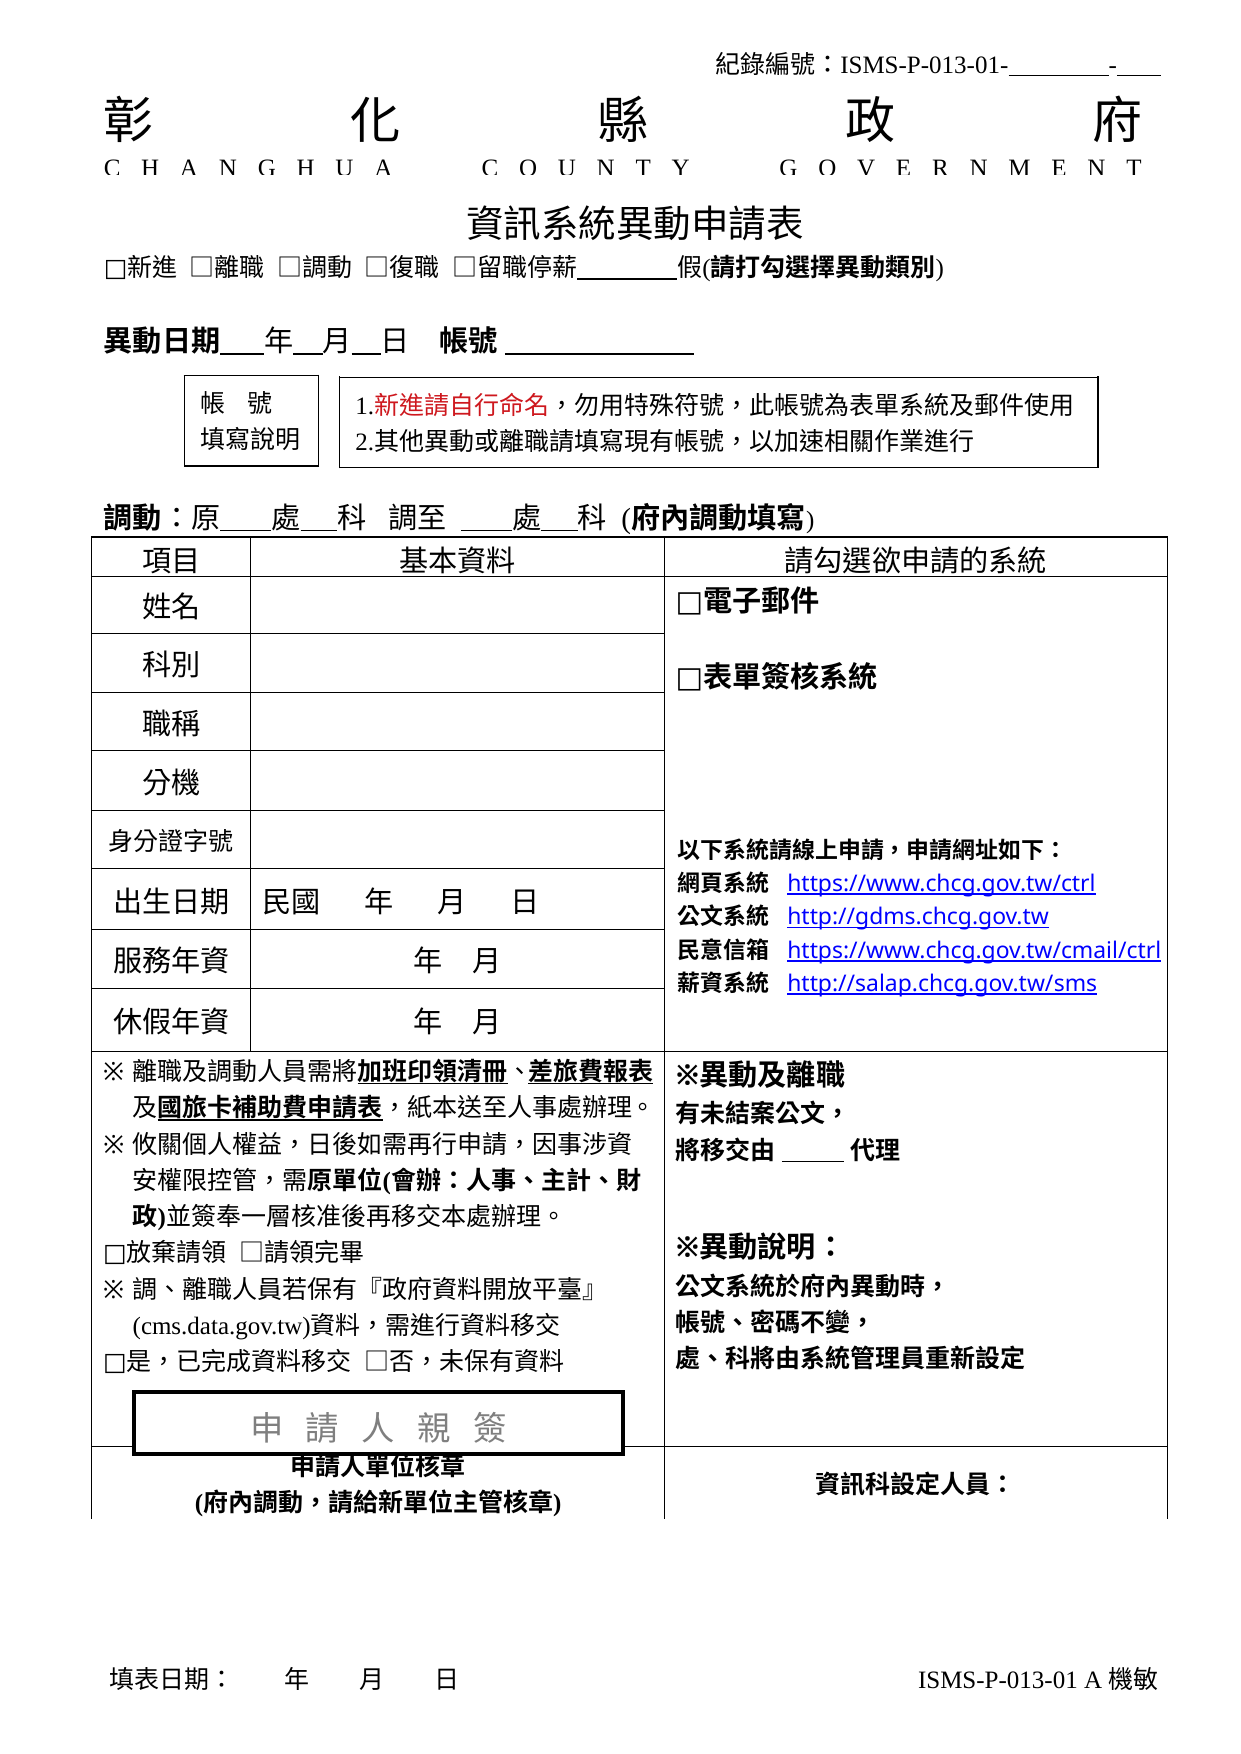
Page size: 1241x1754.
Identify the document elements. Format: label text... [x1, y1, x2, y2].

table_cell 服務年資 [92, 930, 250, 988]
table_cell 出生日期 [92, 869, 250, 929]
table_cell 職稱 [92, 693, 250, 750]
text □新進 □離職 □調動 □復職 □留職停薪 假(請打勾選擇異動類別) [103, 248, 1167, 284]
table_cell [665, 750, 1167, 1051]
text 帳 號 [200, 384, 303, 420]
table_cell 科別 [92, 634, 250, 692]
table_cell 年 月 [251, 930, 664, 988]
table_cell 分機 [92, 751, 250, 810]
text 1.新進請自行命名，勿用特殊符號，此帳號為表單系統及郵件使用 [355, 385, 1082, 422]
table_cell ※異動及離職 有未結案公文， 將移交由 代理 ※異動說明： 公文系統於府內異動時， 帳號、密碼不變， 處、科將由系統管理員重新設定 [665, 1052, 1167, 1446]
table_cell 姓名 [92, 577, 250, 633]
table_header 基本資料 [251, 538, 664, 576]
table_cell [251, 811, 664, 868]
table_cell [251, 577, 664, 633]
table_cell 民國 年 月 日 [251, 869, 664, 929]
table_cell □電子郵件 □表單簽核系統 [665, 577, 1167, 750]
table_cell [251, 634, 664, 692]
text 資訊系統異動申請表 [103, 194, 1167, 248]
table_cell 年 月 [251, 989, 664, 1051]
table_cell 身分證字號 [92, 811, 250, 868]
table_cell [251, 751, 664, 810]
text 異動日期 年 月 日 帳號 [103, 318, 1167, 360]
text 2.其他異動或離職請填寫現有帳號，以加速相關作業進行 [355, 422, 1082, 458]
table_cell [251, 693, 664, 750]
table_header 請勾選欲申請的系統 [665, 538, 1167, 576]
table_cell 休假年資 [92, 989, 250, 1051]
table_cell 離職及調動人員需將加班印領清冊、差旅費報表及國旅卡補助費申請表，紙本送至人事處辦理。 攸關個人權益，日後如需再行申請，因事涉資安權限控管，需原單位(會辦：人事、主計、財政)並簽奉一層核准後再移交本處辦理。 □放棄請領 □請領完畢 調、離職人員若保有『政府資料開放平臺』(cms.data.gov.tw)資料，需進行資料移交 □是，已完成資料移交 □否，未保有資料 [136, 1394, 621, 1452]
text 調動：原 處 科 調至 處 科 (府內調動填寫) [103, 494, 1167, 536]
table_cell 離職及調動人員需將加班印領清冊、差旅費報表及國旅卡補助費申請表，紙本送至人事處辦理。 攸關個人權益，日後如需再行申請，因事涉資安權限控管，需原單位(會辦：人事、主計、財政)並簽奉一層核准後再移交本處辦理。 □放棄請領 □請領完畢 調、離職人員若保有『政府資料開放平臺』(cms.data.gov.tw)資料，需進行資料移交 □是，已完成資料移交 □否，未保有資料 [92, 1052, 664, 1446]
text [185, 376, 318, 465]
text [340, 378, 1097, 467]
text 填寫說明 [200, 420, 303, 456]
table_cell 資訊科設定人員： [665, 1447, 1167, 1519]
table_header 項目 [92, 538, 250, 576]
table_cell 申請人單位核章 (府內調動，請給新單位主管核章) [92, 1447, 664, 1519]
